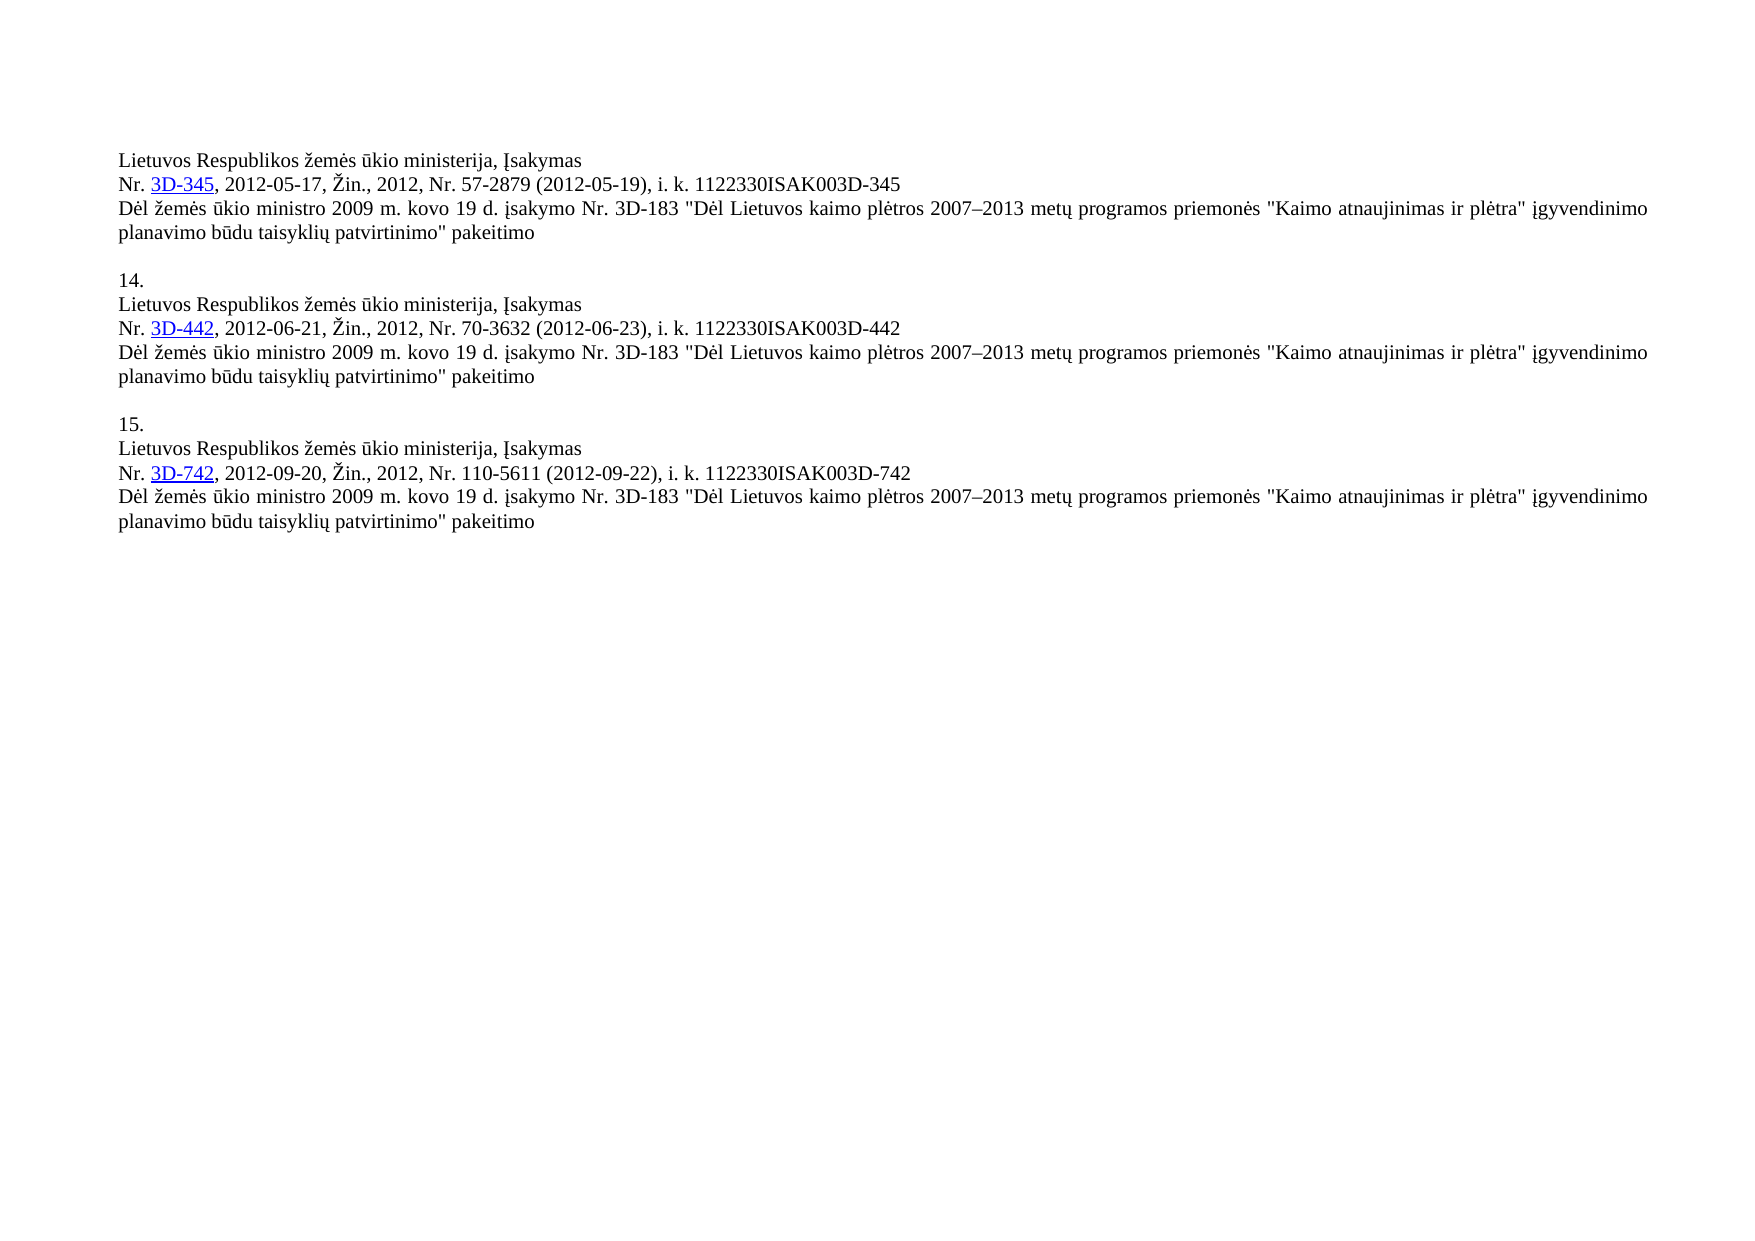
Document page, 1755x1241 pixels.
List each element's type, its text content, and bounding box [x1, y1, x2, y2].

text 15. [118, 412, 1651, 436]
text Lietuvos Respublikos žemės ūkio ministerija, Įsakymas [118, 148, 1651, 172]
text Dėl žemės ūkio ministro 2009 m. kovo 19 d. įsakymo Nr. 3D-183 "Dėl Lietuvos kaimo plėtros 2007–2013 metų programos priemonės "Kaimo atnaujinimas ir plėtra" įgyvendinimo planavimo būdu taisyklių patvirtinimo" pakeitimo [118, 484, 1651, 533]
text Lietuvos Respublikos žemės ūkio ministerija, Įsakymas [118, 292, 1651, 316]
text Dėl žemės ūkio ministro 2009 m. kovo 19 d. įsakymo Nr. 3D-183 "Dėl Lietuvos kaimo plėtros 2007–2013 metų programos priemonės "Kaimo atnaujinimas ir plėtra" įgyvendinimo planavimo būdu taisyklių patvirtinimo" pakeitimo [118, 196, 1651, 244]
text Nr. 3D-742, 2012-09-20, Žin., 2012, Nr. 110-5611 (2012-09-22), i. k. 1122330ISAK003D-742 [118, 460, 1651, 484]
text Dėl žemės ūkio ministro 2009 m. kovo 19 d. įsakymo Nr. 3D-183 "Dėl Lietuvos kaimo plėtros 2007–2013 metų programos priemonės "Kaimo atnaujinimas ir plėtra" įgyvendinimo planavimo būdu taisyklių patvirtinimo" pakeitimo [118, 340, 1651, 388]
text Nr. 3D-345, 2012-05-17, Žin., 2012, Nr. 57-2879 (2012-05-19), i. k. 1122330ISAK003D-345 [118, 172, 1651, 196]
text Lietuvos Respublikos žemės ūkio ministerija, Įsakymas [118, 436, 1651, 460]
text 14. [118, 268, 1651, 292]
text Nr. 3D-442, 2012-06-21, Žin., 2012, Nr. 70-3632 (2012-06-23), i. k. 1122330ISAK003D-442 [118, 316, 1651, 340]
